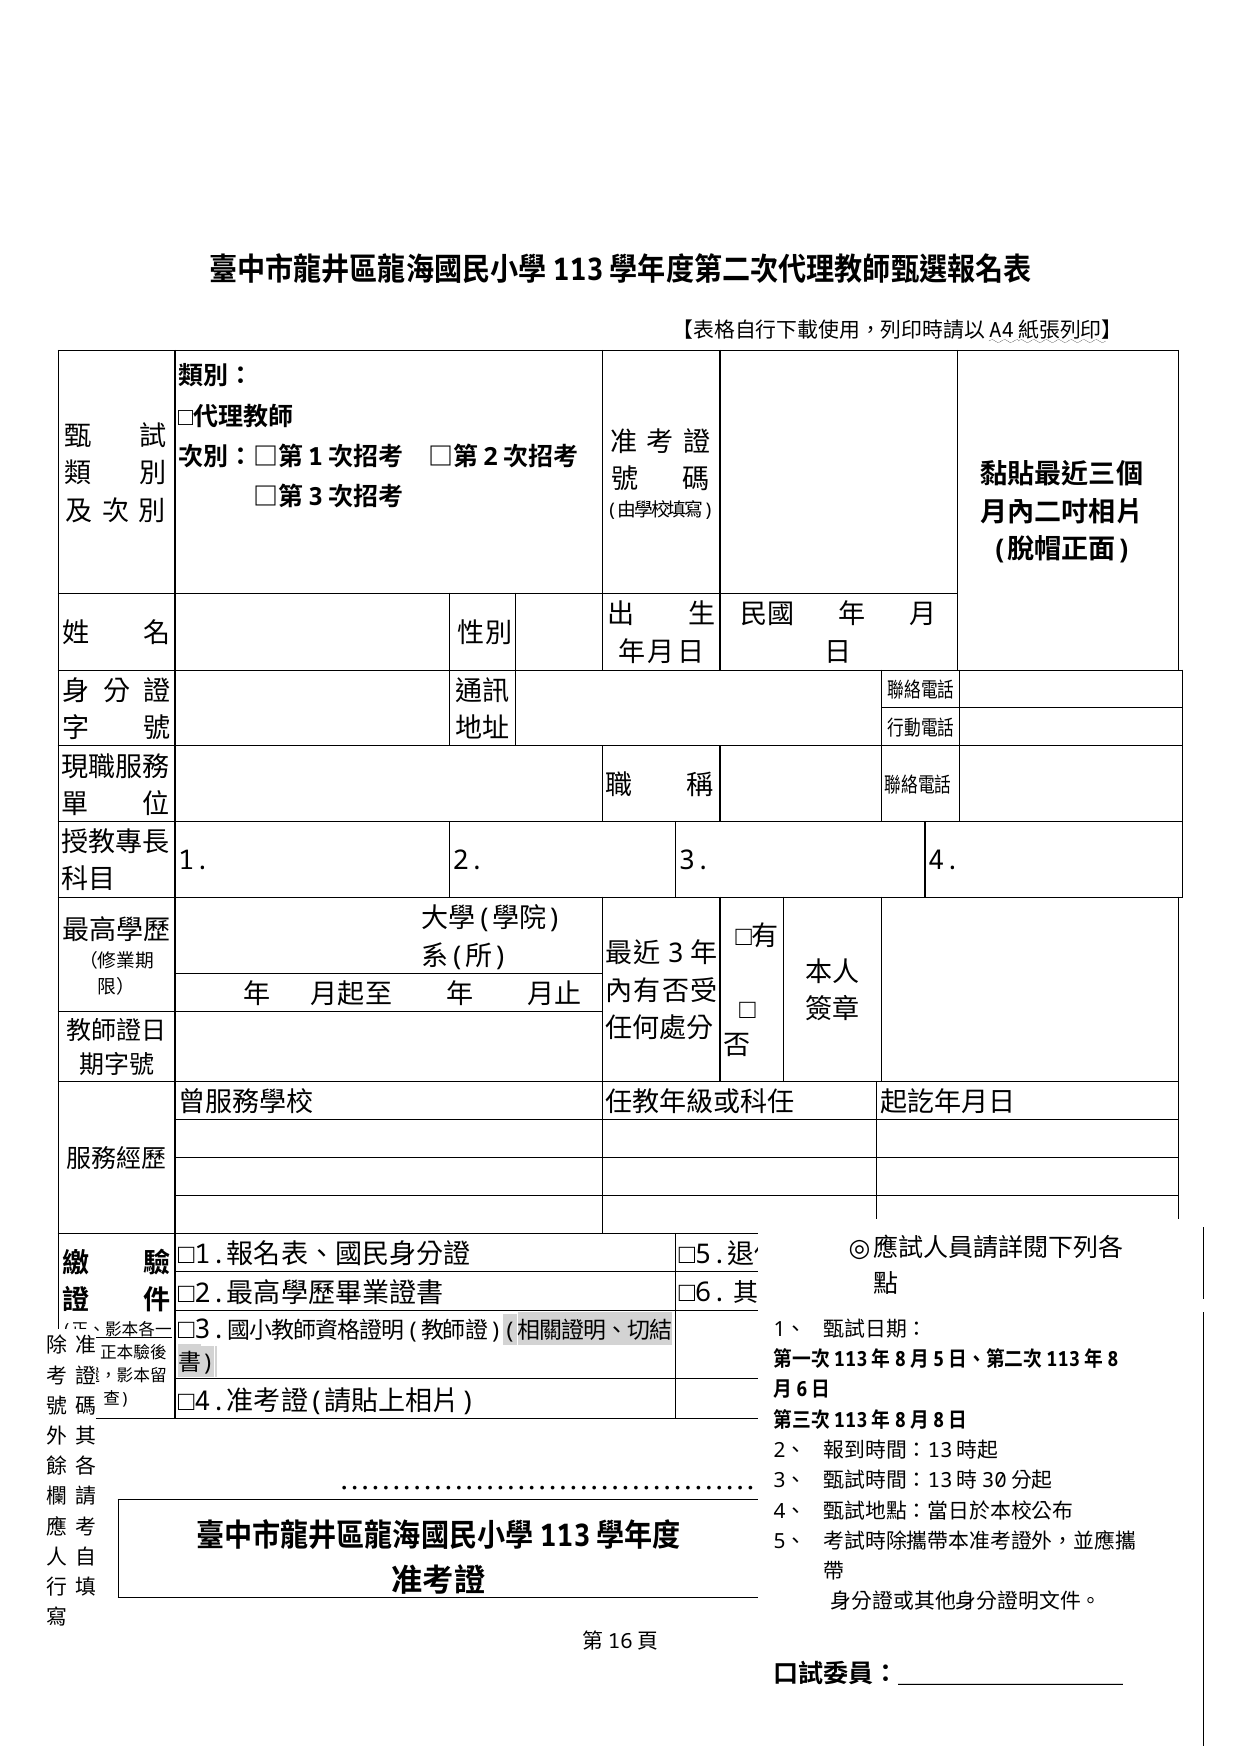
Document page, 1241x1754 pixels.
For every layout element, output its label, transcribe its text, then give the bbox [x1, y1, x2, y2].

table_cell 身 分 證 字 號 [59, 671, 174, 745]
table_cell 任教年級或科任 [603, 1082, 876, 1119]
text ……………………………………………… [118, 1436, 758, 1499]
table_cell 起訖年月日 [877, 1082, 1178, 1119]
table_cell 2. [450, 822, 675, 897]
table_cell 1. [176, 822, 449, 897]
table_cell [877, 1120, 1178, 1157]
table_cell [960, 671, 1182, 707]
table_header 黏貼最近三個 月內二吋相片 (脫帽正面) [958, 351, 1178, 669]
table_cell [603, 1196, 876, 1233]
table_cell [676, 1311, 758, 1377]
table_cell □2.最高學歷畢業證書 [176, 1272, 675, 1310]
table_cell 職 稱 [603, 746, 719, 821]
table_cell [877, 1158, 1178, 1195]
table_cell 服務經歷 [59, 1082, 174, 1233]
table_cell 通訊 地址 [450, 671, 515, 745]
table_cell □3.國小教師資格證明(教師證)(相關證明、切結書) [176, 1311, 675, 1377]
table_cell [603, 1158, 876, 1195]
table_cell 年 月起至 年 月止 [176, 974, 602, 1011]
table_cell [176, 1196, 602, 1233]
table_cell □有 □否 [721, 898, 783, 1081]
table_cell [877, 1196, 1178, 1220]
table_cell □4.准考證(請貼上相片) [176, 1379, 675, 1418]
table_cell 現職服務單 位 [59, 746, 174, 821]
table_header 准 考 證 號 碼 (由學校填寫) [603, 351, 719, 592]
table_cell [176, 671, 449, 745]
table_cell 3. [676, 822, 924, 897]
text 臺中市龍井區龍海國民小學113學年度第二次代理教師甄選報名表 [118, 225, 1122, 287]
table_cell [176, 1158, 602, 1195]
table_cell 本人 簽章 [784, 898, 881, 1081]
table_cell [960, 708, 1182, 745]
table_cell [676, 1379, 758, 1418]
table_cell 大學(學院) 系(所) [176, 898, 602, 972]
table_cell 出 生 年月日 [603, 594, 719, 669]
table_cell 最高學歷（修業期限） [59, 898, 174, 1011]
table_cell 最近3年內有否受任何處分 [603, 898, 719, 1081]
table_cell 民國 年 月 日 [721, 594, 957, 669]
table_cell 繳 驗 證 件 (正、影本各一份，正本驗後發還，影本留查) [59, 1234, 174, 1418]
table_cell 教師證日期字號 [59, 1012, 174, 1081]
table_cell □6. 其他 [676, 1272, 758, 1310]
table_cell [882, 898, 1178, 1081]
table_cell 授教專長科目 [59, 822, 174, 897]
table_cell [516, 671, 881, 745]
table_cell [176, 594, 449, 669]
table_cell □5.退伍令或免役證明文件(限男性) [676, 1234, 758, 1271]
table_cell [176, 1120, 602, 1157]
table_cell 曾服務學校 [176, 1082, 602, 1119]
table_cell [176, 1012, 602, 1081]
table_header 甄 試 類 別 及 次 別 [59, 351, 174, 592]
table_cell 聯絡電話 [882, 671, 959, 707]
table_cell 聯絡電話 [882, 746, 959, 821]
text 【表格自行下載使用，列印時請以A4紙張列印】 [118, 287, 1122, 350]
table_cell [603, 1120, 876, 1157]
table_cell 姓 名 [59, 594, 174, 669]
table_cell 4. [926, 822, 1182, 897]
table_header 臺中市龍井區龍海國民小學113學年度 准考證 [119, 1220, 1219, 1754]
table_cell □1.報名表、國民身分證 [176, 1234, 675, 1271]
table_cell [516, 594, 602, 669]
table_header 臺中市龍井區龍海國民小學113學年度 准考證 [46, 1329, 96, 1754]
table_cell [721, 746, 881, 821]
table_cell 性別 [450, 594, 515, 669]
table_cell [176, 746, 602, 821]
table_header 類別： □代理教師 次別：□第1次招考 □第2次招考 □第3次招考 [176, 351, 602, 592]
table_header [721, 351, 957, 592]
table_cell [960, 746, 1182, 821]
table_cell 行動電話 [882, 708, 959, 745]
